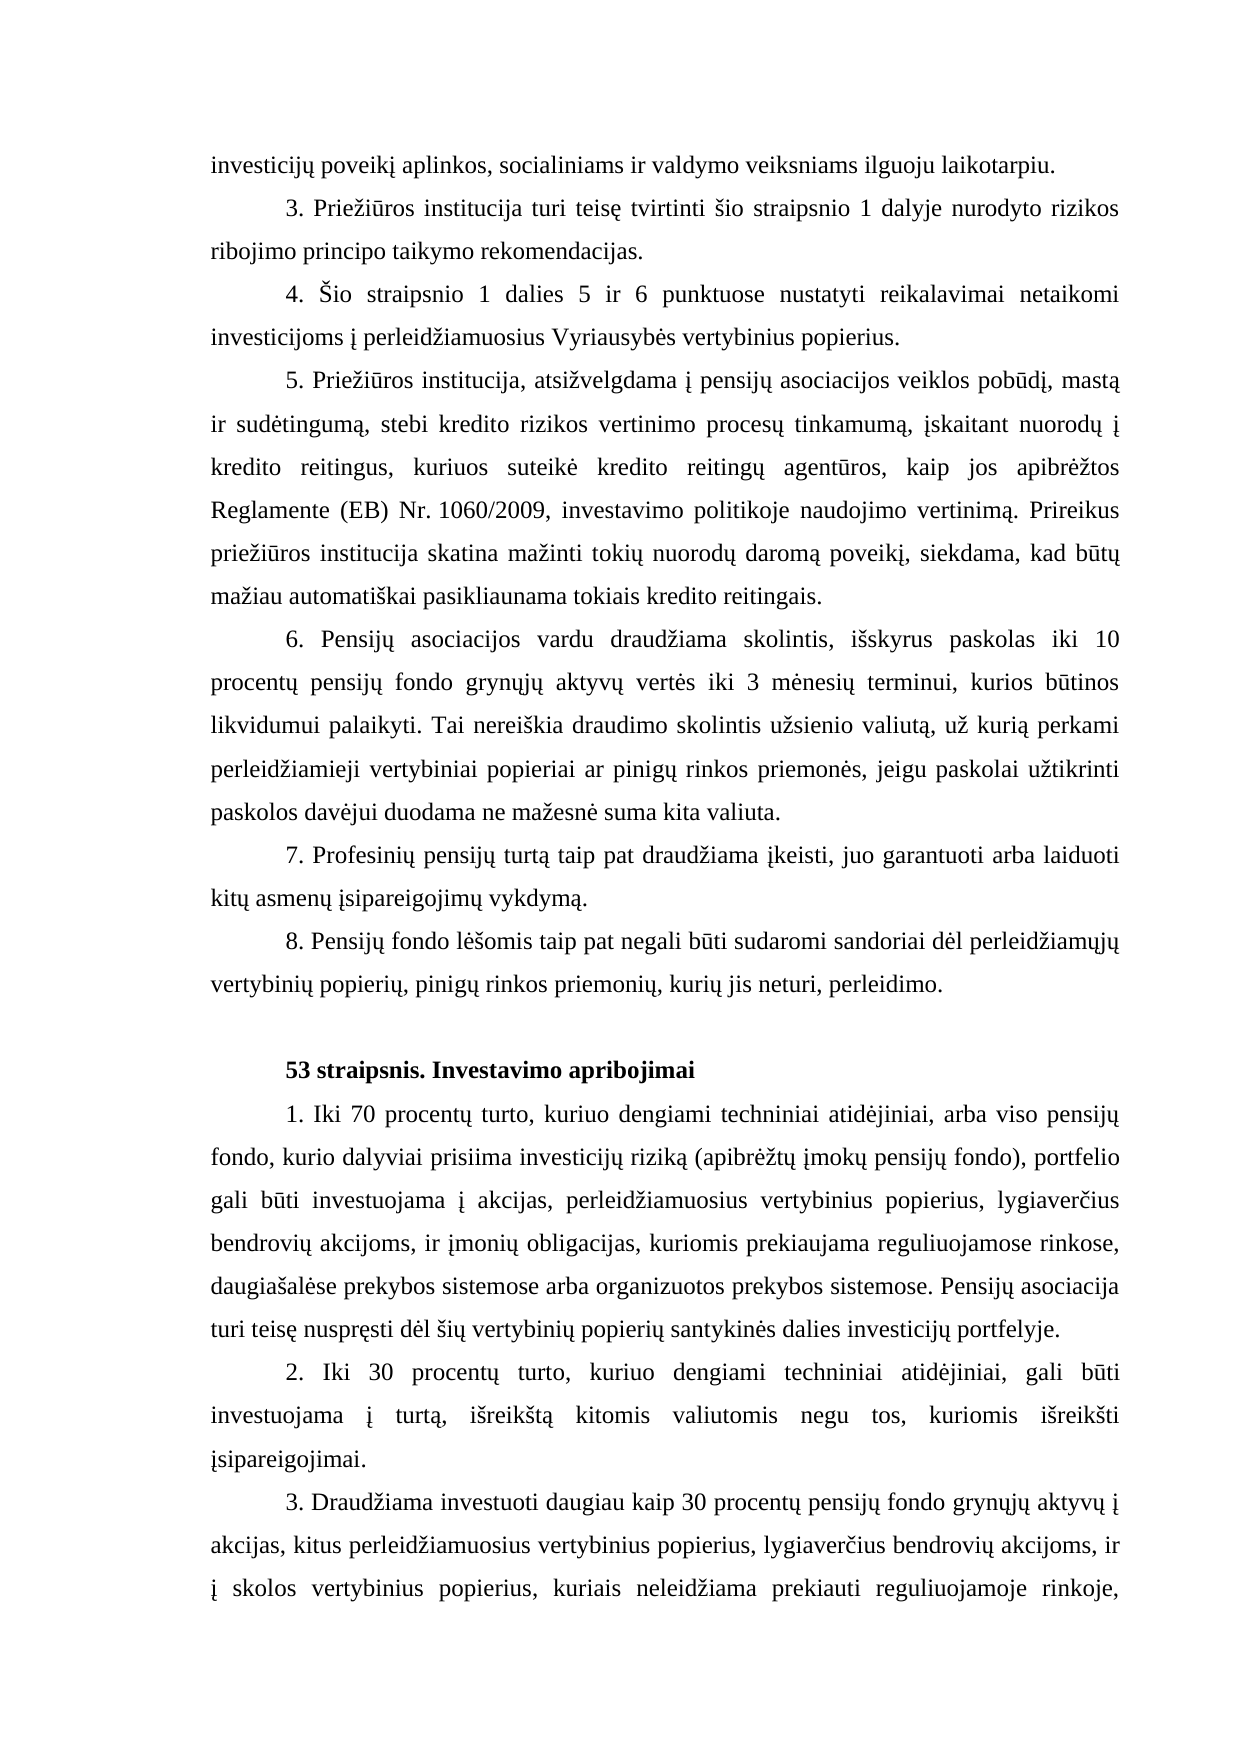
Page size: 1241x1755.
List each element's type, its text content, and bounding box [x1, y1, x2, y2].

text 53 straipsnis. Investavimo apribojimai [210, 1056, 1120, 1084]
text 5. Priežiūros institucija, atsižvelgdama į pensijų asociacijos veiklos pobūdį, mastą ir sudėtingumą, stebi kredito rizikos vertinimo procesų tinkamumą, įskaitant nuorodų į kredito reitingus, kuriuos suteikė kredito reitingų agentūros, kaip jos apibrėžtos Reglamente (EB) Nr. 1060/2009, investavimo politikoje naudojimo vertinimą. Prireikus priežiūros institucija skatina mažinti tokių nuorodų daromą poveikį, siekdama, kad būtų mažiau automatiškai pasikliaunama tokiais kredito reitingais. [210, 366, 1120, 610]
text 1. Iki 70 procentų turto, kuriuo dengiami techniniai atidėjiniai, arba viso pensijų fondo, kurio dalyviai prisiima investicijų riziką (apibrėžtų įmokų pensijų fondo), portfelio gali būti investuojama į akcijas, perleidžiamuosius vertybinius popierius, lygiaverčius bendrovių akcijoms, ir įmonių obligacijas, kuriomis prekiaujama reguliuojamose rinkose, daugiašalėse prekybos sistemose arba organizuotos prekybos sistemose. Pensijų asociacija turi teisę nuspręsti dėl šių vertybinių popierių santykinės dalies investicijų portfelyje. [210, 1099, 1120, 1343]
text 3. Draudžiama investuoti daugiau kaip 30 procentų pensijų fondo grynųjų aktyvų į akcijas, kitus perleidžiamuosius vertybinius popierius, lygiaverčius bendrovių akcijoms, ir į skolos vertybinius popierius, kuriais neleidžiama prekiauti reguliuojamoje rinkoje, [210, 1487, 1120, 1602]
text 3. Priežiūros institucija turi teisę tvirtinti šio straipsnio 1 dalyje nurodyto rizikos ribojimo principo taikymo rekomendacijas. [210, 193, 1120, 265]
text 2. Iki 30 procentų turto, kuriuo dengiami techniniai atidėjiniai, gali būti investuojama į turtą, išreikštą kitomis valiutomis negu tos, kuriomis išreikšti įsipareigojimai. [210, 1357, 1120, 1472]
text 8. Pensijų fondo lėšomis taip pat negali būti sudaromi sandoriai dėl perleidžiamųjų vertybinių popierių, pinigų rinkos priemonių, kurių jis neturi, perleidimo. [210, 926, 1120, 998]
text 6. Pensijų asociacijos vardu draudžiama skolintis, išskyrus paskolas iki 10 procentų pensijų fondo grynųjų aktyvų vertės iki 3 mėnesių terminui, kurios būtinos likvidumui palaikyti. Tai nereiškia draudimo skolintis užsienio valiutą, už kurią perkami perleidžiamieji vertybiniai popieriai ar pinigų rinkos priemonės, jeigu paskolai užtikrinti paskolos davėjui duodama ne mažesnė suma kita valiuta. [210, 624, 1120, 826]
text 4. Šio straipsnio 1 dalies 5 ir 6 punktuose nustatyti reikalavimai netaikomi investicijoms į perleidžiamuosius Vyriausybės vertybinius popierius. [210, 279, 1120, 351]
text 7. Profesinių pensijų turtą taip pat draudžiama įkeisti, juo garantuoti arba laiduoti kitų asmenų įsipareigojimų vykdymą. [210, 840, 1120, 912]
text investicijų poveikį aplinkos, socialiniams ir valdymo veiksniams ilguoju laikotarpiu. [210, 150, 1120, 179]
